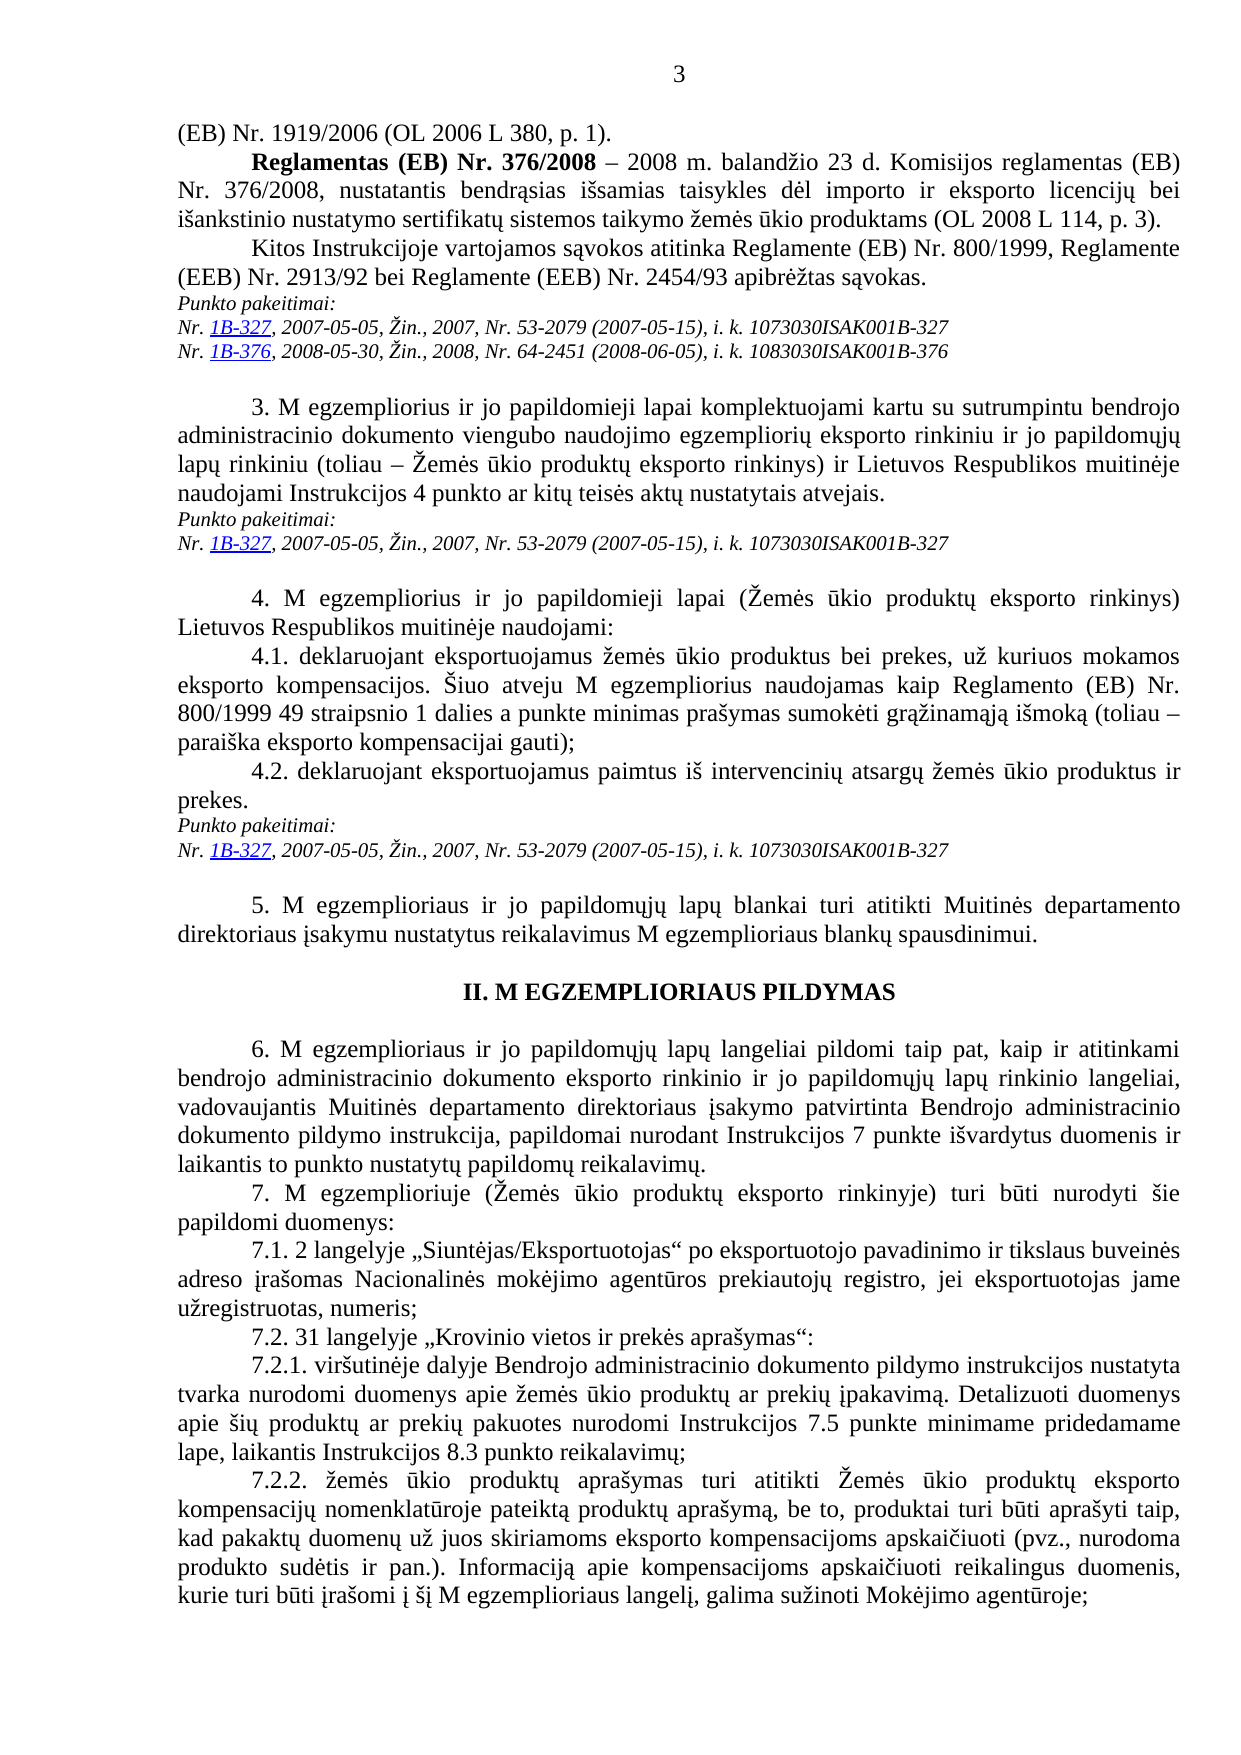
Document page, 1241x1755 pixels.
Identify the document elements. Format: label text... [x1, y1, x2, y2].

text (EB) Nr. 1919/2006 (OL 2006 L 380, p. 1). [177, 118, 1181, 147]
text 7.1. 2 langelyje „Siuntėjas/Eksportuotojas“ po eksportuotojo pavadinimo ir tikslaus buveinės adreso įrašomas Nacionalinės mokėjimo agentūros prekiautojų registro, jei eksportuotojas jame užregistruotas, numeris; [177, 1235, 1181, 1322]
text 5. M egzemplioriaus ir jo papildomųjų lapų blankai turi atitikti Muitinės departamento direktoriaus įsakymu nustatytus reikalavimus M egzemplioriaus blankų spausdinimui. [177, 890, 1181, 948]
text Nr. 1B-327, 2007-05-05, Žin., 2007, Nr. 53-2079 (2007-05-15), i. k. 1073030ISAK001B-327 [177, 315, 1181, 339]
text Reglamentas (EB) Nr. 376/2008 – 2008 m. balandžio 23 d. Komisijos reglamentas (EB) Nr. 376/2008, nustatantis bendrąsias išsamias taisykles dėl importo ir eksporto licencijų bei išankstinio nustatymo sertifikatų sistemos taikymo žemės ūkio produktams (OL 2008 L 114, p. 3). [177, 147, 1181, 233]
text Punkto pakeitimai: [177, 507, 1181, 531]
text II. M EGZEMPLIORIAUS PILDYMAS [177, 977, 1181, 1005]
text Nr. 1B-327, 2007-05-05, Žin., 2007, Nr. 53-2079 (2007-05-15), i. k. 1073030ISAK001B-327 [177, 531, 1181, 555]
text 7.2.1. viršutinėje dalyje Bendrojo administracinio dokumento pildymo instrukcijos nustatyta tvarka nurodomi duomenys apie žemės ūkio produktų ar prekių įpakavimą. Detalizuoti duomenys apie šių produktų ar prekių pakuotes nurodomi Instrukcijos 7.5 punkte minimame pridedamame lape, laikantis Instrukcijos 8.3 punkto reikalavimų; [177, 1350, 1181, 1465]
text Punkto pakeitimai: [177, 813, 1181, 837]
text 4. M egzempliorius ir jo papildomieji lapai (Žemės ūkio produktų eksporto rinkinys) Lietuvos Respublikos muitinėje naudojami: [177, 583, 1181, 641]
text 7. M egzemplioriuje (Žemės ūkio produktų eksporto rinkinyje) turi būti nurodyti šie papildomi duomenys: [177, 1178, 1181, 1235]
text 4.1. deklaruojant eksportuojamus žemės ūkio produktus bei prekes, už kuriuos mokamos eksporto kompensacijos. Šiuo atveju M egzempliorius naudojamas kaip Reglamento (EB) Nr. 800/1999 49 straipsnio 1 dalies a punkte minimas prašymas sumokėti grąžinamąją išmoką (toliau – paraiška eksporto kompensacijai gauti); [177, 641, 1181, 756]
text 7.2. 31 langelyje „Krovinio vietos ir prekės aprašymas“: [177, 1322, 1181, 1350]
text Kitos Instrukcijoje vartojamos sąvokos atitinka Reglamente (EB) Nr. 800/1999, Reglamente (EEB) Nr. 2913/92 bei Reglamente (EEB) Nr. 2454/93 apibrėžtas sąvokas. [177, 233, 1181, 291]
text Punkto pakeitimai: [177, 291, 1181, 315]
text Nr. 1B-327, 2007-05-05, Žin., 2007, Nr. 53-2079 (2007-05-15), i. k. 1073030ISAK001B-327 [177, 837, 1181, 862]
text Nr. 1B-376, 2008-05-30, Žin., 2008, Nr. 64-2451 (2008-06-05), i. k. 1083030ISAK001B-376 [177, 339, 1181, 363]
text 7.2.2. žemės ūkio produktų aprašymas turi atitikti Žemės ūkio produktų eksporto kompensacijų nomenklatūroje pateiktą produktų aprašymą, be to, produktai turi būti aprašyti taip, kad pakaktų duomenų už juos skiriamoms eksporto kompensacijoms apskaičiuoti (pvz., nurodoma produkto sudėtis ir pan.). Informaciją apie kompensacijoms apskaičiuoti reikalingus duomenis, kurie turi būti įrašomi į šį M egzemplioriaus langelį, galima sužinoti Mokėjimo agentūroje; [177, 1465, 1181, 1609]
text 6. M egzemplioriaus ir jo papildomųjų lapų langeliai pildomi taip pat, kaip ir atitinkami bendrojo administracinio dokumento eksporto rinkinio ir jo papildomųjų lapų rinkinio langeliai, vadovaujantis Muitinės departamento direktoriaus įsakymo patvirtinta Bendrojo administracinio dokumento pildymo instrukcija, papildomai nurodant Instrukcijos 7 punkte išvardytus duomenis ir laikantis to punkto nustatytų papildomų reikalavimų. [177, 1034, 1181, 1178]
text 4.2. deklaruojant eksportuojamus paimtus iš intervencinių atsargų žemės ūkio produktus ir prekes. [177, 756, 1181, 813]
text 3. M egzempliorius ir jo papildomieji lapai komplektuojami kartu su sutrumpintu bendrojo administracinio dokumento viengubo naudojimo egzempliorių eksporto rinkiniu ir jo papildomųjų lapų rinkiniu (toliau – Žemės ūkio produktų eksporto rinkinys) ir Lietuvos Respublikos muitinėje naudojami Instrukcijos 4 punkto ar kitų teisės aktų nustatytais atvejais. [177, 392, 1181, 507]
